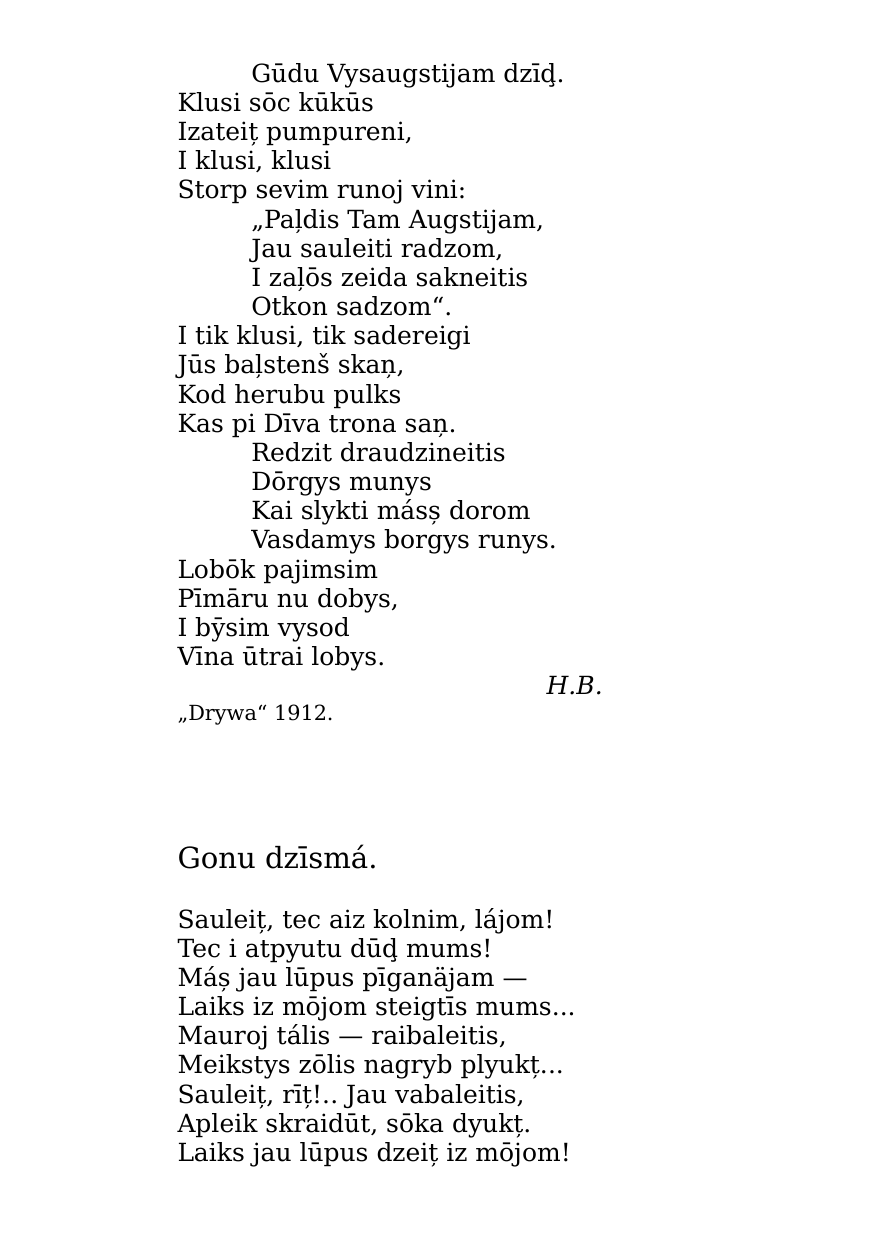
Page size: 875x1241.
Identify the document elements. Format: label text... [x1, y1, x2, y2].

text Sauleiț, rīț!.. Jau vabaleitis, [177, 1080, 815, 1109]
text Laiks iz mōjom steigtīs mums... [177, 992, 815, 1021]
text H.B. [177, 672, 815, 701]
text Kas pi Dīva trona saņ. [177, 409, 815, 438]
text Kai slykti másș dorom [177, 497, 815, 526]
text Laiks jau lūpus dzeiț iz mōjom! [177, 1138, 815, 1167]
text Redzit draudzineitis [177, 438, 815, 467]
text I zaļōs zeida sakneitis [177, 263, 815, 292]
text Mauroj tális — raibaleitis, [177, 1021, 815, 1051]
text Jūs baļstenš skaņ, [177, 351, 815, 380]
text „Paļdis Tam Augstijam, [177, 205, 815, 234]
text I bȳsim vysod [177, 613, 815, 642]
text Storp sevim runoj vini: [177, 176, 815, 205]
text Dōrgys munys [177, 467, 815, 497]
text Kod herubu pulks [177, 380, 815, 409]
text Vasdamys borgys runys. [177, 526, 815, 555]
text Jau sauleiti radzom, [177, 234, 815, 263]
text Gonu dzīsmá. [177, 842, 815, 876]
text Izateiț pumpureni, [177, 117, 815, 147]
text Sauleiț, tec aiz kolnim, lájom! [177, 905, 815, 934]
text Máș jau lūpus pīganäjam — [177, 963, 815, 992]
text Otkon sadzom“. [177, 292, 815, 322]
text Apleik skraidūt, sōka dyukț. [177, 1109, 815, 1138]
text Lobōk pajimsim [177, 555, 815, 584]
text Meikstys zōlis nagryb plyukț... [177, 1051, 815, 1080]
text „Drywa“ 1912. [177, 701, 815, 725]
text Pīmāru nu dobys, [177, 584, 815, 613]
text Klusi sōc kūkūs [177, 88, 815, 117]
text Vīna ūtrai lobys. [177, 642, 815, 672]
text Tec i atpyutu dūḑ mums! [177, 934, 815, 963]
text I tik klusi, tik sadereigi [177, 322, 815, 351]
text Gūdu Vysaugstijam dzīḑ. [177, 59, 815, 88]
text I klusi, klusi [177, 147, 815, 176]
